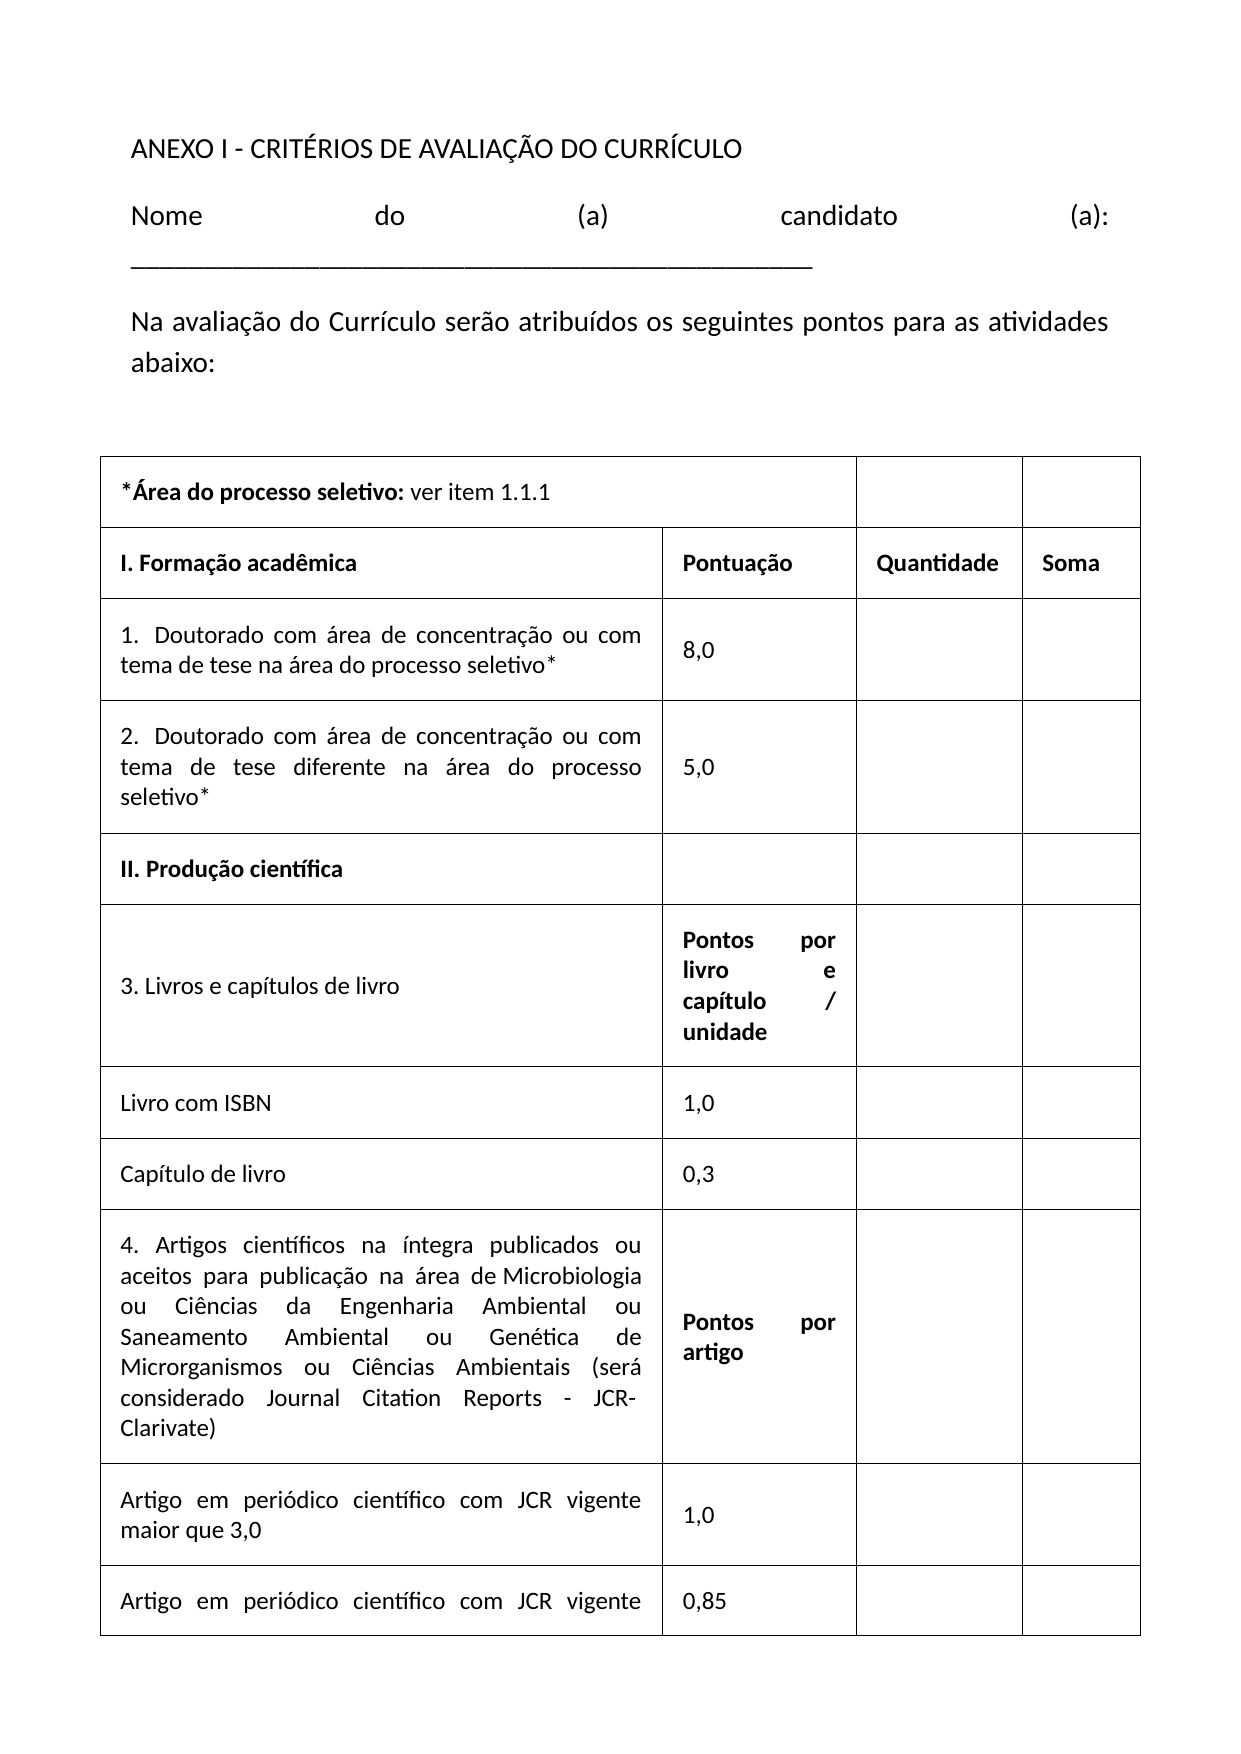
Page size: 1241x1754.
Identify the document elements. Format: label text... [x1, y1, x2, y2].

table_cell [857, 1210, 1022, 1463]
table_cell [857, 834, 1022, 904]
table_cell [857, 1067, 1022, 1138]
table_cell [1023, 1566, 1140, 1634]
table_cell Quantidade [857, 528, 1022, 598]
table_cell 5,0 [663, 701, 856, 832]
table_cell 2. Doutorado com área de concentração ou com tema de tese diferente na área do processo seletivo* [101, 701, 662, 832]
table_cell 4. Artigos científicos na íntegra publicados ou aceitos para publicação na área de Microbiologia ou Ciências da Engenharia Ambiental ou Saneamento Ambiental ou Genética de Microrganismos ou Ciências Ambientais (será considerado Journal Citation Reports - JCR- Clarivate) [101, 1210, 662, 1463]
table_header [1023, 457, 1140, 527]
table_cell [857, 905, 1022, 1066]
table_cell 0,3 [663, 1139, 856, 1209]
table_cell [1023, 1067, 1140, 1138]
table_cell Pontos por artigo [663, 1210, 856, 1463]
table_cell [1023, 701, 1140, 832]
table_cell Pontos por livro e capítulo / unidade [663, 905, 856, 1066]
table_cell 0,85 [663, 1566, 856, 1634]
table_cell 1,0 [663, 1067, 856, 1138]
table_cell [857, 701, 1022, 832]
table_header [857, 457, 1022, 527]
table_cell [1023, 1464, 1140, 1565]
text ANEXO I - CRITÉRIOS DE AVALIAÇÃO DO CURRÍCULO [131, 131, 1109, 166]
table_cell 1. Doutorado com área de concentração ou com tema de tese na área do processo seletivo* [101, 599, 662, 700]
table_cell [1023, 834, 1140, 904]
table_cell [1023, 1210, 1140, 1463]
table_cell Artigo em periódico científico com JCR vigente maior que 3,0 [101, 1464, 662, 1565]
table_cell [857, 1464, 1022, 1565]
table_cell [857, 599, 1022, 700]
table_cell [857, 1566, 1022, 1634]
table_cell [1023, 599, 1140, 700]
table_cell 8,0 [663, 599, 856, 700]
table_cell [663, 834, 856, 904]
table_cell [1023, 905, 1140, 1066]
text Na avaliação do Currículo serão atribuídos os seguintes pontos para as atividades abaixo: [131, 303, 1109, 380]
table_cell 1,0 [663, 1464, 856, 1565]
table_cell Pontuação [663, 528, 856, 598]
table_cell 3. Livros e capítulos de livro [101, 905, 662, 1066]
table_cell [857, 1139, 1022, 1209]
table_cell Capítulo de livro [101, 1139, 662, 1209]
text Nome do (a) candidato (a): _______________________________________________ [131, 197, 1109, 273]
table_cell Artigo em periódico científico com JCR vigente [101, 1566, 662, 1634]
table_cell [1023, 1139, 1140, 1209]
table_cell II. Produção científica [101, 834, 662, 904]
table_cell I. Formação acadêmica [101, 528, 662, 598]
table_header *Área do processo seletivo: ver item 1.1.1 [101, 457, 856, 527]
table_cell Livro com ISBN [101, 1067, 662, 1138]
table_cell Soma [1023, 528, 1140, 598]
